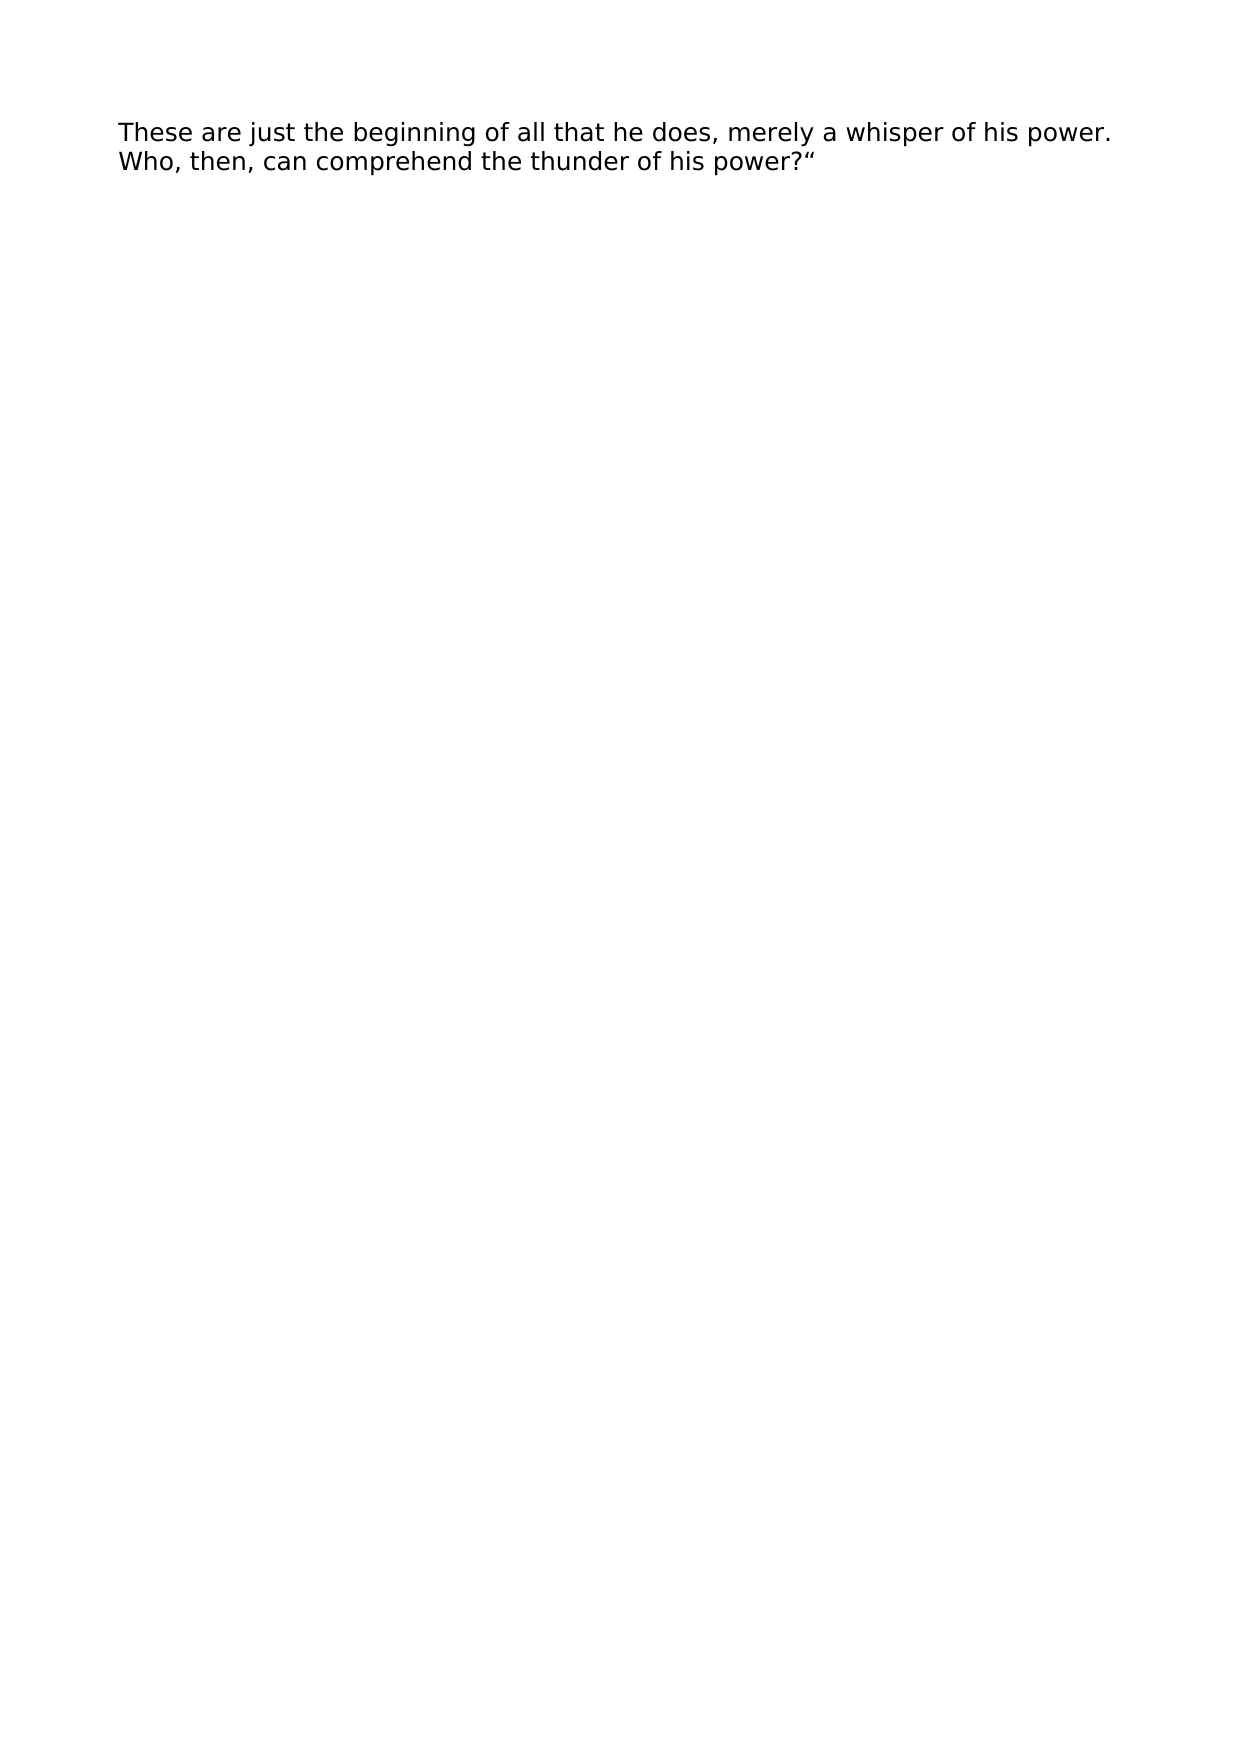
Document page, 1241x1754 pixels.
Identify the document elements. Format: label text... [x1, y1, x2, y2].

text These are just the beginning of all that he does, merely a whisper of his power. Who, then, can comprehend the thunder of his power?“ [118, 118, 1122, 176]
